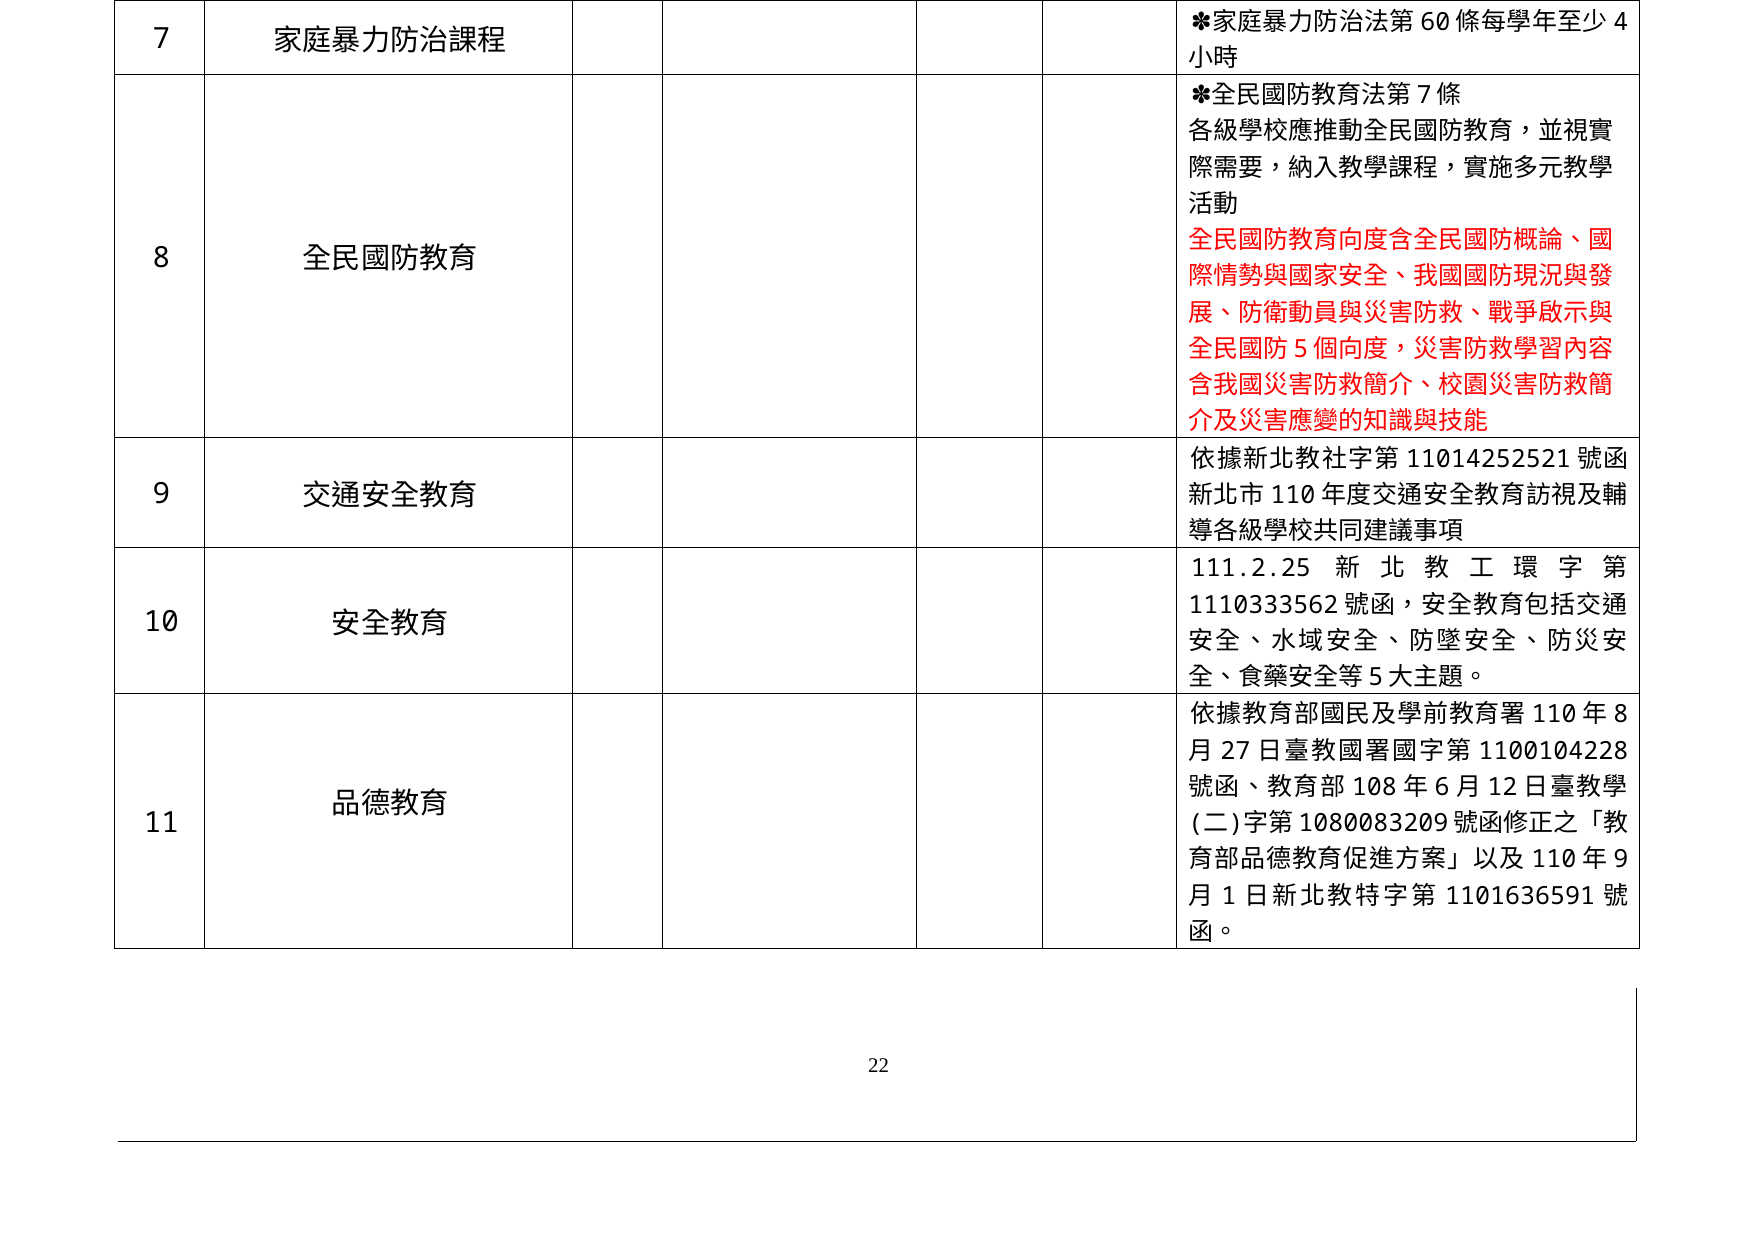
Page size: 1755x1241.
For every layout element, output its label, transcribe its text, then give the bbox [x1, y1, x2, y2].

table_cell [573, 438, 662, 547]
table_cell 依據新北教社字第11014252521號函新北市110年度交通安全教育訪視及輔導各級學校共同建議事項 [1177, 438, 1639, 547]
table_cell [1043, 438, 1176, 547]
table_cell [1043, 75, 1176, 437]
table_cell ✽家庭暴力防治法第60條每學年至少4小時 [1177, 1, 1639, 73]
table_cell [1043, 1, 1176, 73]
table_cell 7 [115, 1, 204, 73]
table_cell [917, 1, 1042, 73]
table_cell 9 [115, 438, 204, 547]
table_cell [917, 75, 1042, 437]
table_cell [917, 694, 1042, 948]
table_cell 全民國防教育 [205, 75, 572, 437]
table_cell 8 [115, 75, 204, 437]
table_cell [663, 75, 916, 437]
table_cell [917, 548, 1042, 693]
table_cell [573, 75, 662, 437]
table_cell [917, 438, 1042, 547]
table_cell [573, 694, 662, 948]
table_cell 11 [115, 694, 204, 948]
table_cell [663, 438, 916, 547]
table_cell [573, 1, 662, 73]
table_cell 依據教育部國民及學前教育署110年8月27日臺教國署國字第1100104228號函、教育部108年6月12日臺教學(二)字第1080083209號函修正之「教育部品德教育促進方案」以及110年9月1日新北教特字第1101636591號函。 [1177, 694, 1639, 948]
table_cell 10 [115, 548, 204, 693]
table_cell [663, 1, 916, 73]
table_cell 家庭暴力防治課程 [205, 1, 572, 73]
table_cell 交通安全教育 [205, 438, 572, 547]
table_cell [1043, 548, 1176, 693]
table_cell [573, 548, 662, 693]
table_cell [663, 694, 916, 948]
table_cell 安全教育 [205, 548, 572, 693]
table_cell [663, 548, 916, 693]
table_cell 111.2.25新北教工環字第1110333562號函，安全教育包括交通安全、水域安全、防墜安全、防災安全、食藥安全等5大主題。 [1177, 548, 1639, 693]
table_cell 品德教育 [205, 694, 572, 948]
table_cell [1043, 694, 1176, 948]
table_cell ✽全民國防教育法第7條 各級學校應推動全民國防教育，並視實 際需要，納入教學課程，實施多元教學 活動 全民國防教育向度含全民國防概論、國 際情勢與國家安全、我國國防現況與發 展、防衛動員與災害防救、戰爭啟示與 全民國防5個向度，災害防救學習內容 含我國災害防救簡介、校園災害防救簡 介及災害應變的知識與技能 [1177, 75, 1639, 437]
